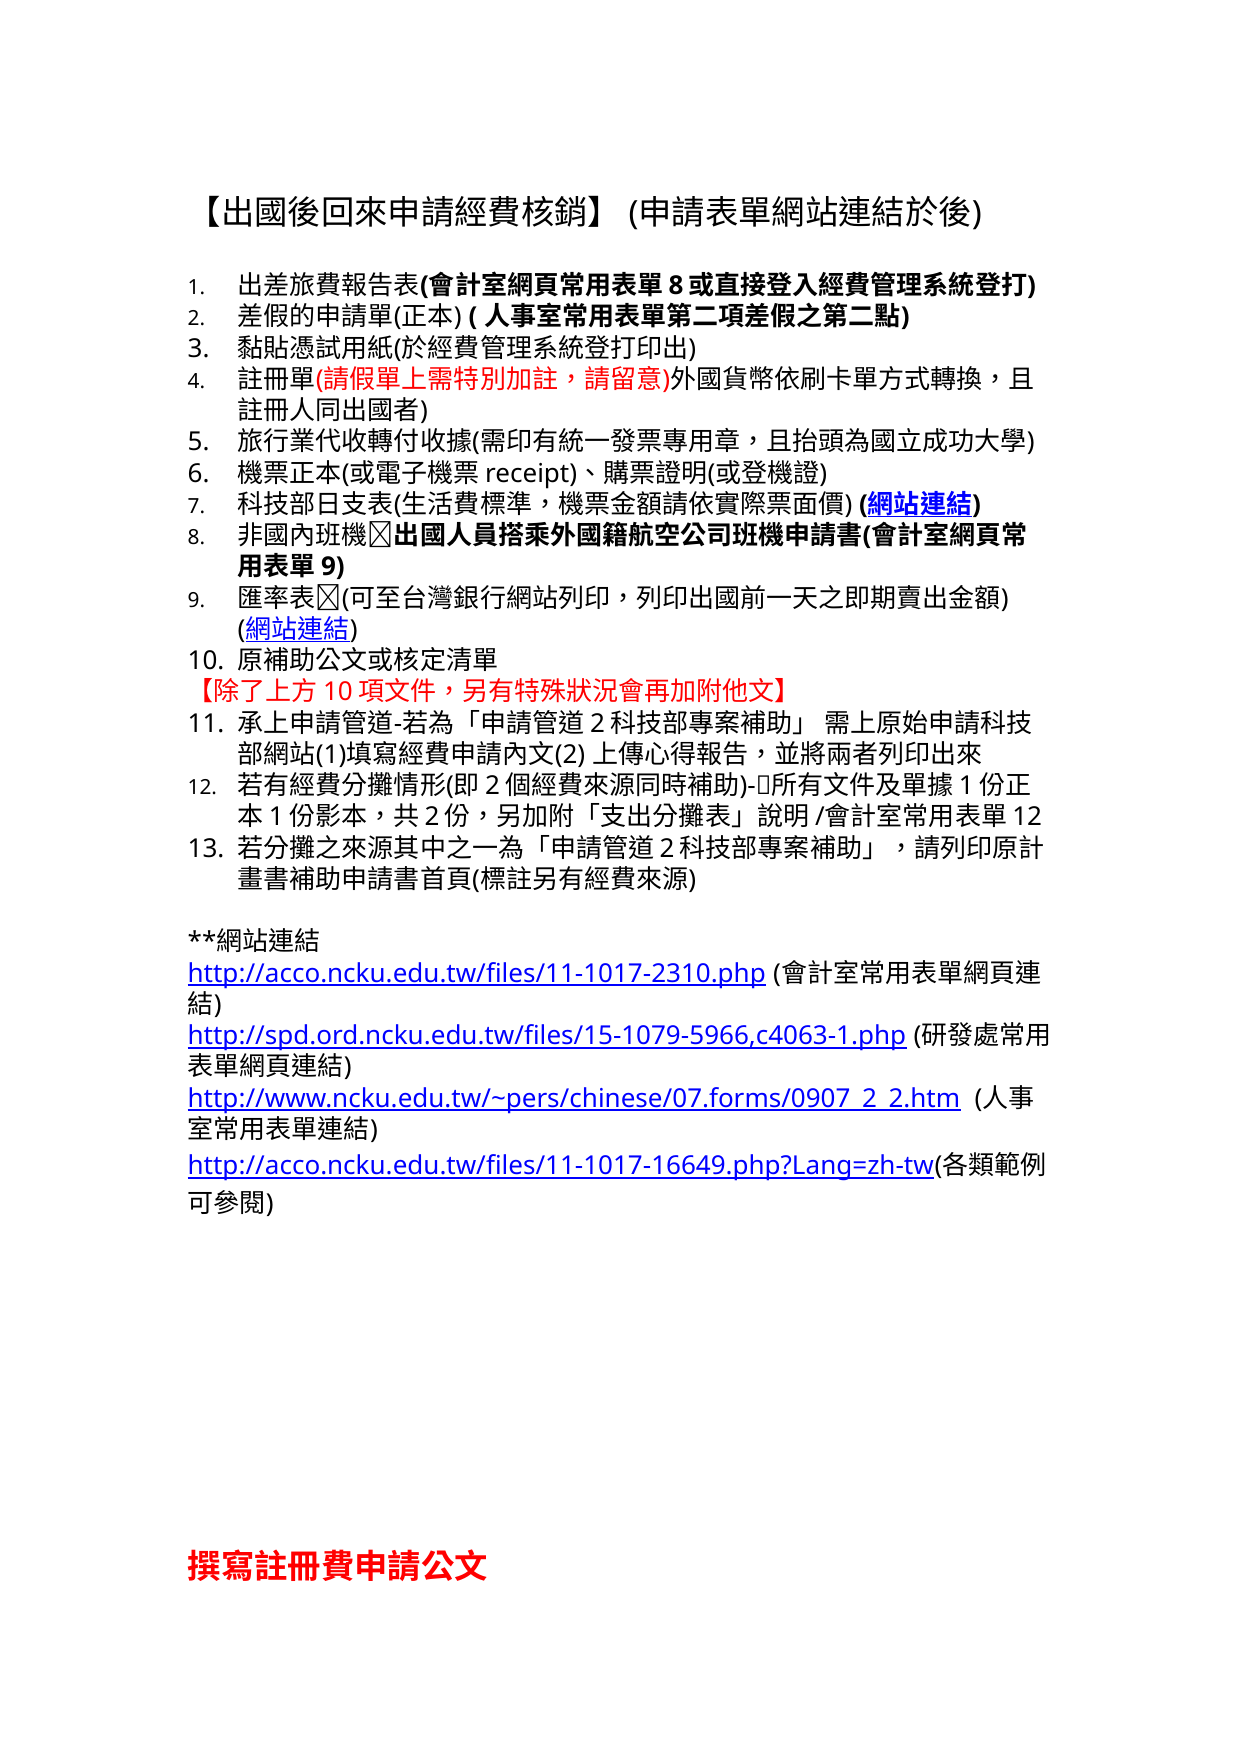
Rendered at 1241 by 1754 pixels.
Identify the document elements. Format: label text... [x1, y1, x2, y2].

list 旅行業代收轉付收據(需印有統一發票專用章，且抬頭為國立成功大學) [187, 426, 1053, 457]
list 若分攤之來源其中之一為「申請管道2科技部專案補助」，請列印原計畫書補助申請書首頁(標註另有經費來源) [187, 832, 1053, 894]
list 若有經費分攤情形(即2個經費來源同時補助)-所有文件及單據1份正本1份影本，共2份，另加附「支出分攤表」說明 /會計室常用表單12 [187, 769, 1053, 832]
text **網站連結 [187, 926, 1053, 957]
text http://acco.ncku.edu.tw/files/11-1017-16649.php?Lang=zh-tw(各類範例可參閱) [187, 1144, 1053, 1220]
list 科技部日支表(生活費標準，機票金額請依實際票面價) (網站連結) [187, 488, 1053, 519]
list 匯率表(可至台灣銀行網站列印，列印出國前一天之即期賣出金額) [187, 582, 1053, 613]
text 撰寫註冊費申請公文 [187, 1540, 1053, 1588]
text 【出國後回來申請經費核銷】 (申請表單網站連結於後) [187, 186, 1053, 234]
list 非國內班機出國人員搭乘外國籍航空公司班機申請書(會計室網頁常用表單9) [187, 519, 1053, 582]
list 原補助公文或核定清單 [187, 644, 1053, 676]
list 出差旅費報告表(會計室網頁常用表單8或直接登入經費管理系統登打) [187, 269, 1053, 301]
text (網站連結) [237, 613, 1053, 644]
text http://www.ncku.edu.tw/~pers/chinese/07.forms/0907_2_2.htm (人事室常用表單連結) [187, 1082, 1053, 1144]
list 承上申請管道-若為「申請管道2科技部專案補助」 需上原始申請科技部網站(1)填寫經費申請內文(2) 上傳心得報告，並將兩者列印出來 [187, 707, 1053, 769]
list 黏貼憑試用紙(於經費管理系統登打印出) [187, 332, 1053, 363]
list 註冊單(請假單上需特別加註，請留意)外國貨幣依刷卡單方式轉換，且註冊人同出國者) [187, 363, 1053, 426]
text 【除了上方10項文件，另有特殊狀況會再加附他文】 [187, 676, 1053, 707]
text http://spd.ord.ncku.edu.tw/files/15-1079-5966,c4063-1.php (研發處常用表單網頁連結) [187, 1019, 1053, 1082]
text http://acco.ncku.edu.tw/files/11-1017-2310.php (會計室常用表單網頁連結) [187, 957, 1053, 1019]
list 差假的申請單(正本) ( 人事室常用表單第二項差假之第二點) [187, 301, 1053, 332]
list 機票正本(或電子機票receipt)、購票證明(或登機證) [187, 457, 1053, 488]
